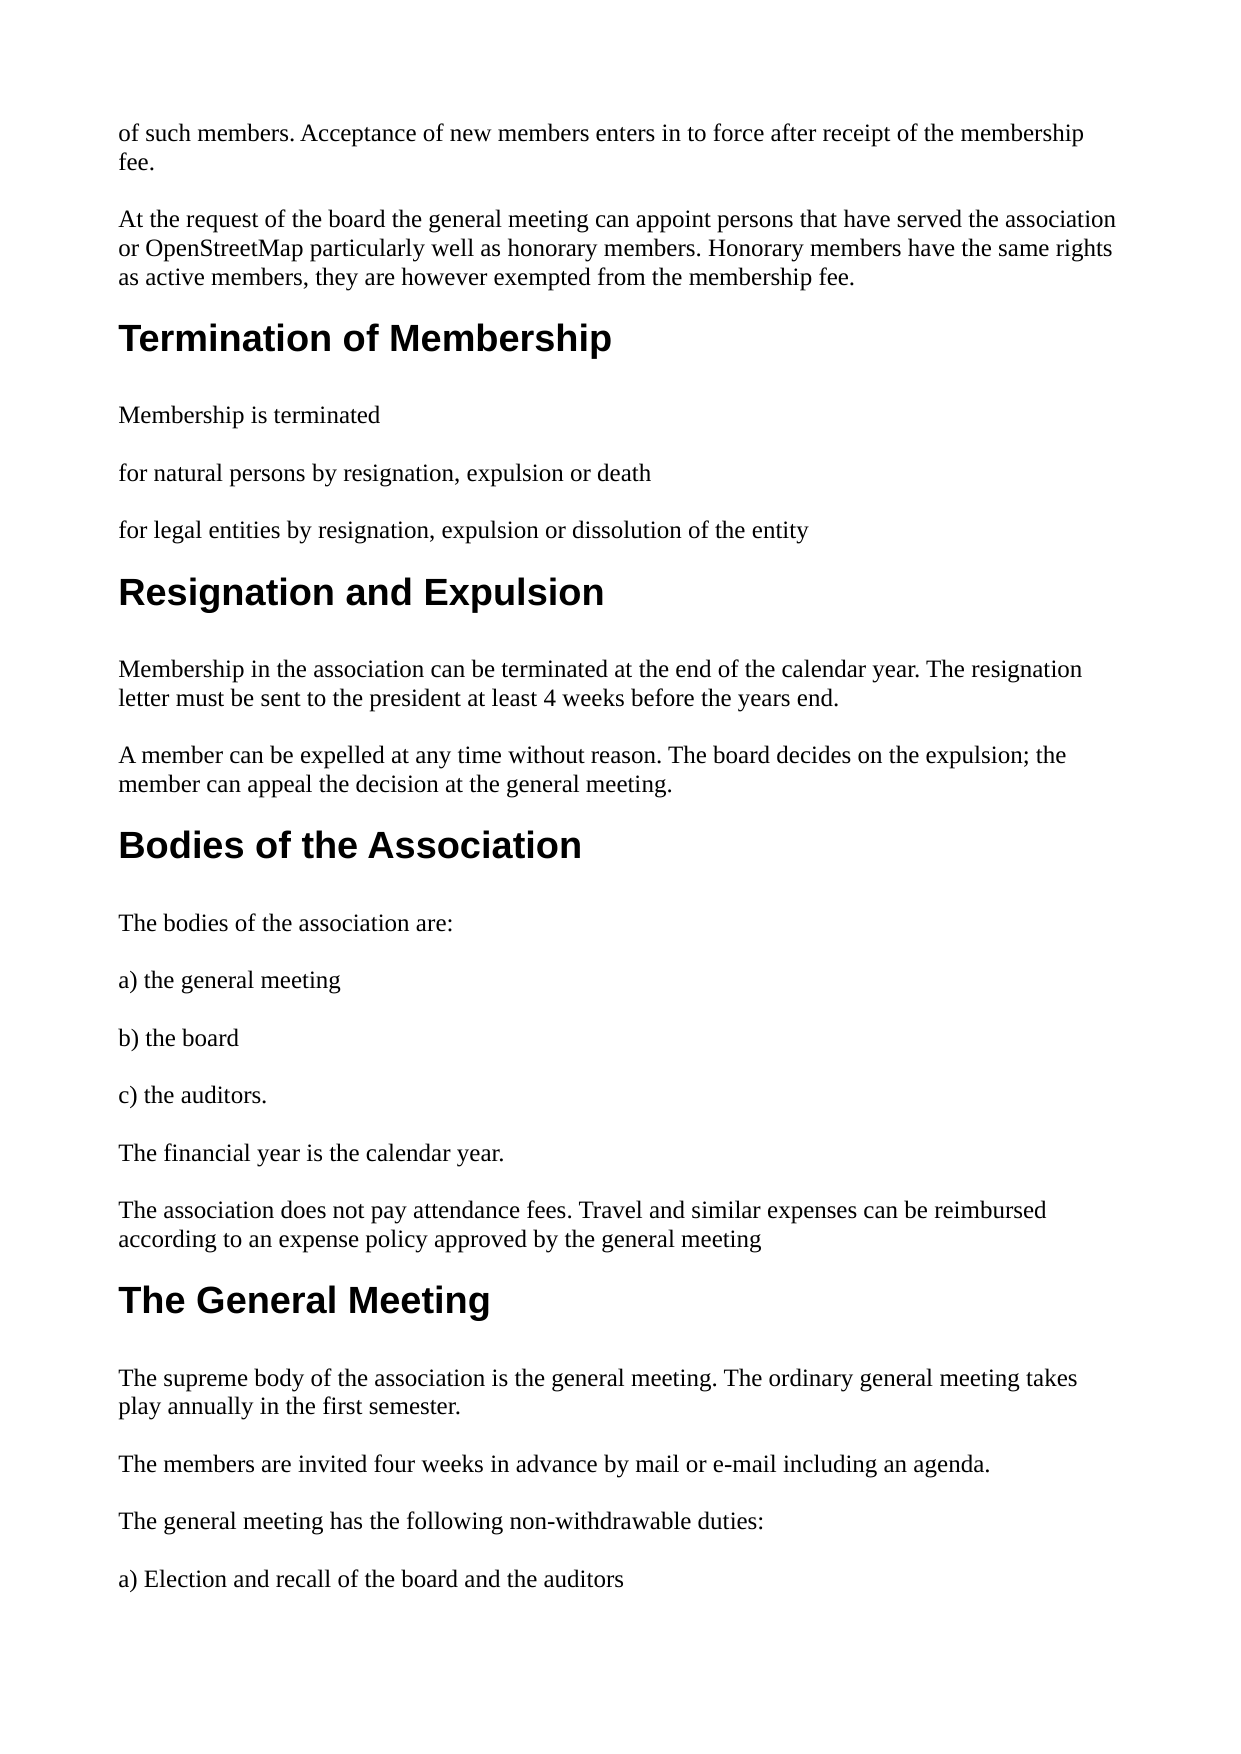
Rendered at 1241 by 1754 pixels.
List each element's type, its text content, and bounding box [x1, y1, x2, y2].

text b) the board [118, 1023, 1122, 1052]
text Membership is terminated [118, 401, 1122, 429]
text c) the auditors. [118, 1080, 1122, 1109]
text At the request of the board the general meeting can appoint persons that have served the association or OpenStreetMap particularly well as honorary members. Honorary members have the same rights as active members, they are however exempted from the membership fee. [118, 204, 1122, 291]
text The association does not pay attendance fees. Travel and similar expenses can be reimbursed according to an expense policy approved by the general meeting [118, 1195, 1122, 1253]
subtitle Termination of Membership [118, 316, 1122, 359]
subtitle Bodies of the Association [118, 823, 1122, 867]
text a) the general meeting [118, 965, 1122, 994]
text A member can be expelled at any time without reason. The board decides on the expulsion; the member can appeal the decision at the general meeting. [118, 740, 1122, 798]
text for legal entities by resignation, expulsion or dissolution of the entity [118, 516, 1122, 544]
subtitle The General Meeting [118, 1278, 1122, 1321]
text for natural persons by resignation, expulsion or death [118, 458, 1122, 487]
text The general meeting has the following non-withdrawable duties: [118, 1506, 1122, 1535]
subtitle Resignation and Expulsion [118, 569, 1122, 613]
text of such members. Acceptance of new members enters in to force after receipt of the membership fee. [118, 118, 1122, 176]
text The members are invited four weeks in advance by mail or e-mail including an agenda. [118, 1449, 1122, 1478]
text Membership in the association can be terminated at the end of the calendar year. The resignation letter must be sent to the president at least 4 weeks before the years end. [118, 654, 1122, 712]
text The supreme body of the association is the general meeting. The ordinary general meeting takes play annually in the first semester. [118, 1363, 1122, 1420]
text The financial year is the calendar year. [118, 1138, 1122, 1167]
text a) Election and recall of the board and the auditors [118, 1564, 1122, 1593]
text The bodies of the association are: [118, 908, 1122, 937]
